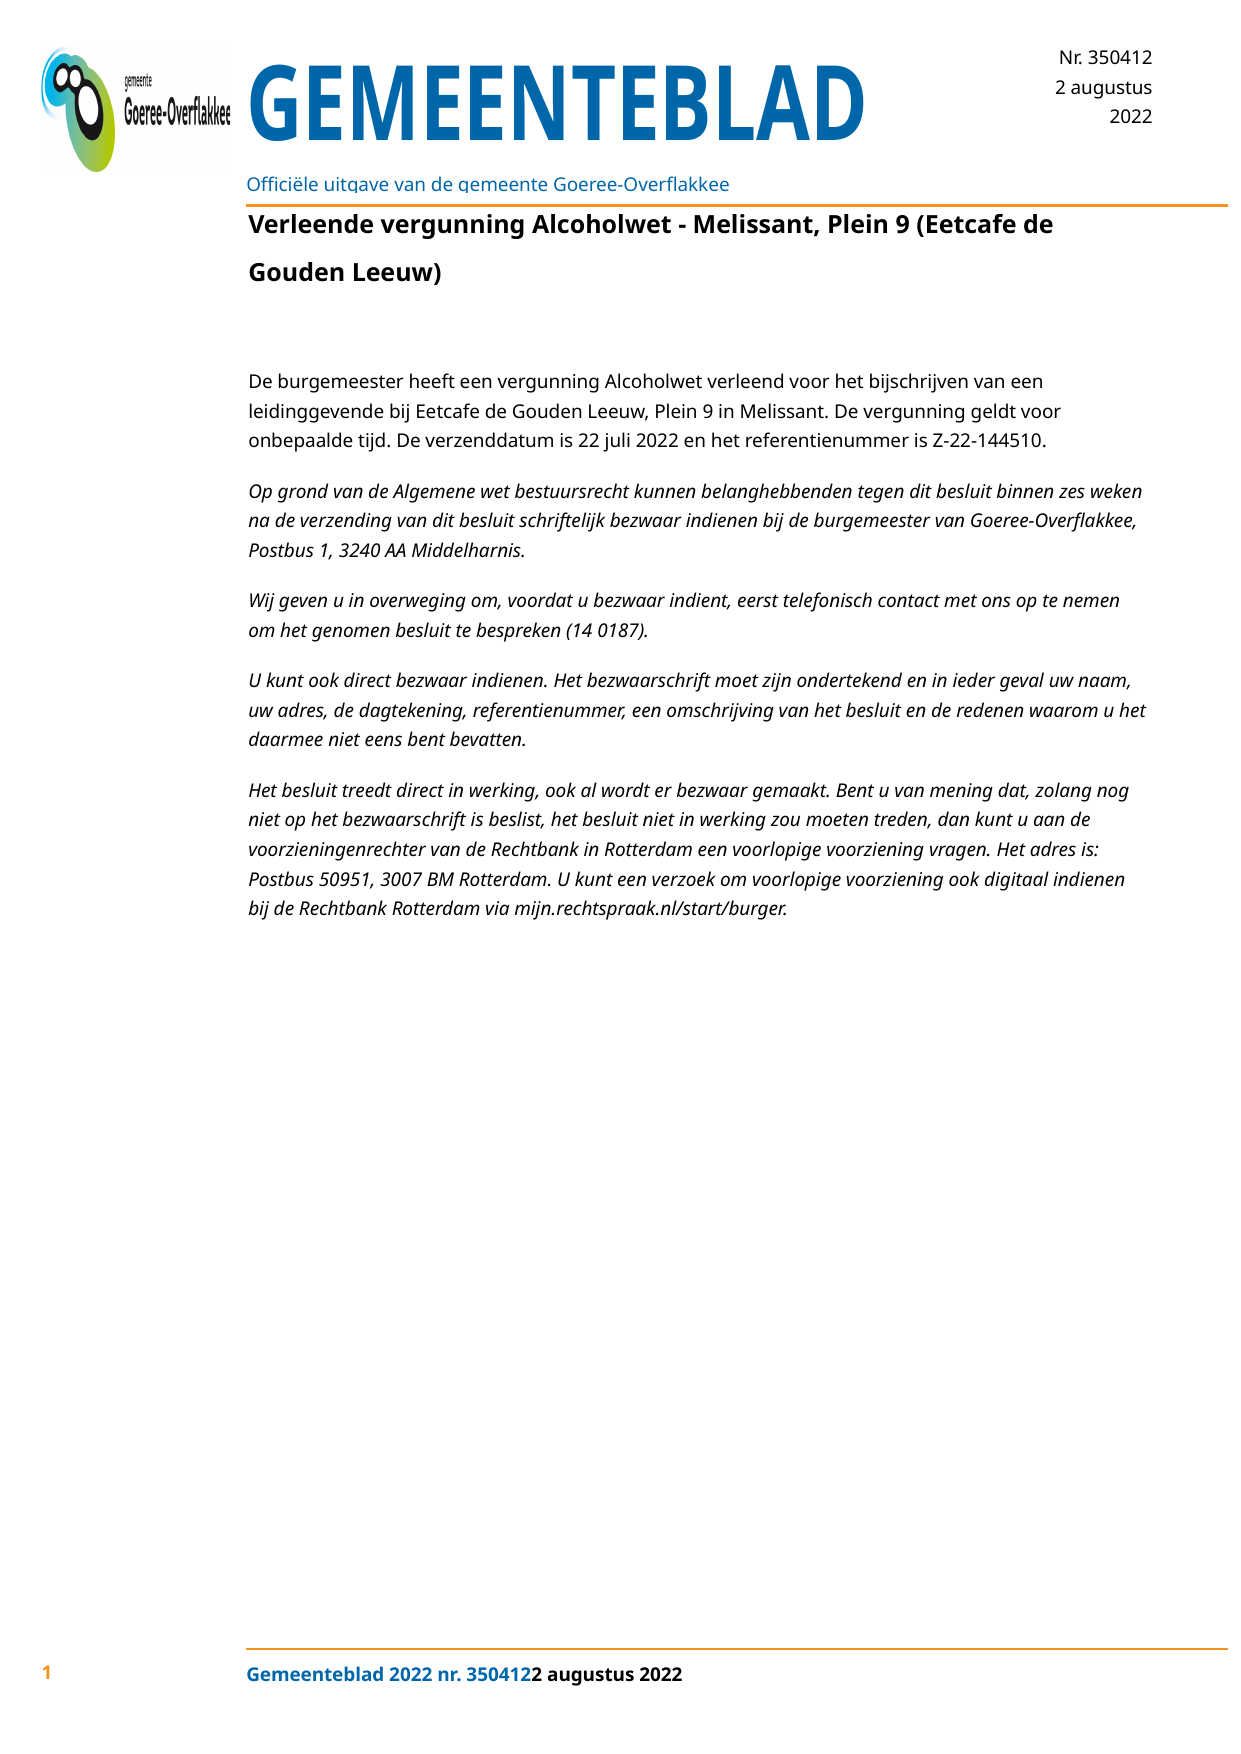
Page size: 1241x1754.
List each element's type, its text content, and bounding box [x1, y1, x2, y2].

text Wij geven u in overweging om, voordat u bezwaar indient, eerst telefonisch contact met ons op te nemen om het genomen besluit te bespreken (14 0187). [248, 587, 1152, 643]
text U kunt ook direct bezwaar indienen. Het bezwaarschrift moet zijn ondertekend en in ieder geval uw naam, uw adres, de dagtekening, referentienummer, een omschrijving van het besluit en de redenen waarom u het daarmee niet eens bent bevatten. [248, 667, 1152, 752]
picture [41, 47, 231, 172]
text De burgemeester heeft een vergunning Alcoholwet verleend voor het bijschrijven van een leidinggevende bij Eetcafe de Gouden Leeuw, Plein 9 in Melissant. De vergunning geldt voor onbepaalde tijd. De verzenddatum is 22 juli 2022 en het referentienummer is Z-22-144510. [248, 368, 1152, 453]
text Het besluit treedt direct in werking, ook al wordt er bezwaar gemaakt. Bent u van mening dat, zolang nog niet op het bezwaarschrift is beslist, het besluit niet in werking zou moeten treden, dan kunt u aan de voorzieningenrechter van de Rechtbank in Rotterdam een voorlopige voorziening vragen. Het adres is: Postbus 50951, 3007 BM Rotterdam. U kunt een verzoek om voorlopige voorziening ook digitaal indienen bij de Rechtbank Rotterdam via mijn.rechtspraak.nl/start/burger. [248, 777, 1152, 921]
text Op grond van de Algemene wet bestuursrecht kunnen belanghebbenden tegen dit besluit binnen zes weken na de verzending van dit besluit schriftelijk bezwaar indienen bij de burgemeester van Goeree-Overflakkee, Postbus 1, 3240 AA Middelharnis. [248, 478, 1152, 563]
text Verleende vergunning Alcoholwet - Melissant, Plein 9 (Eetcafe de Gouden Leeuw) [248, 207, 1152, 288]
